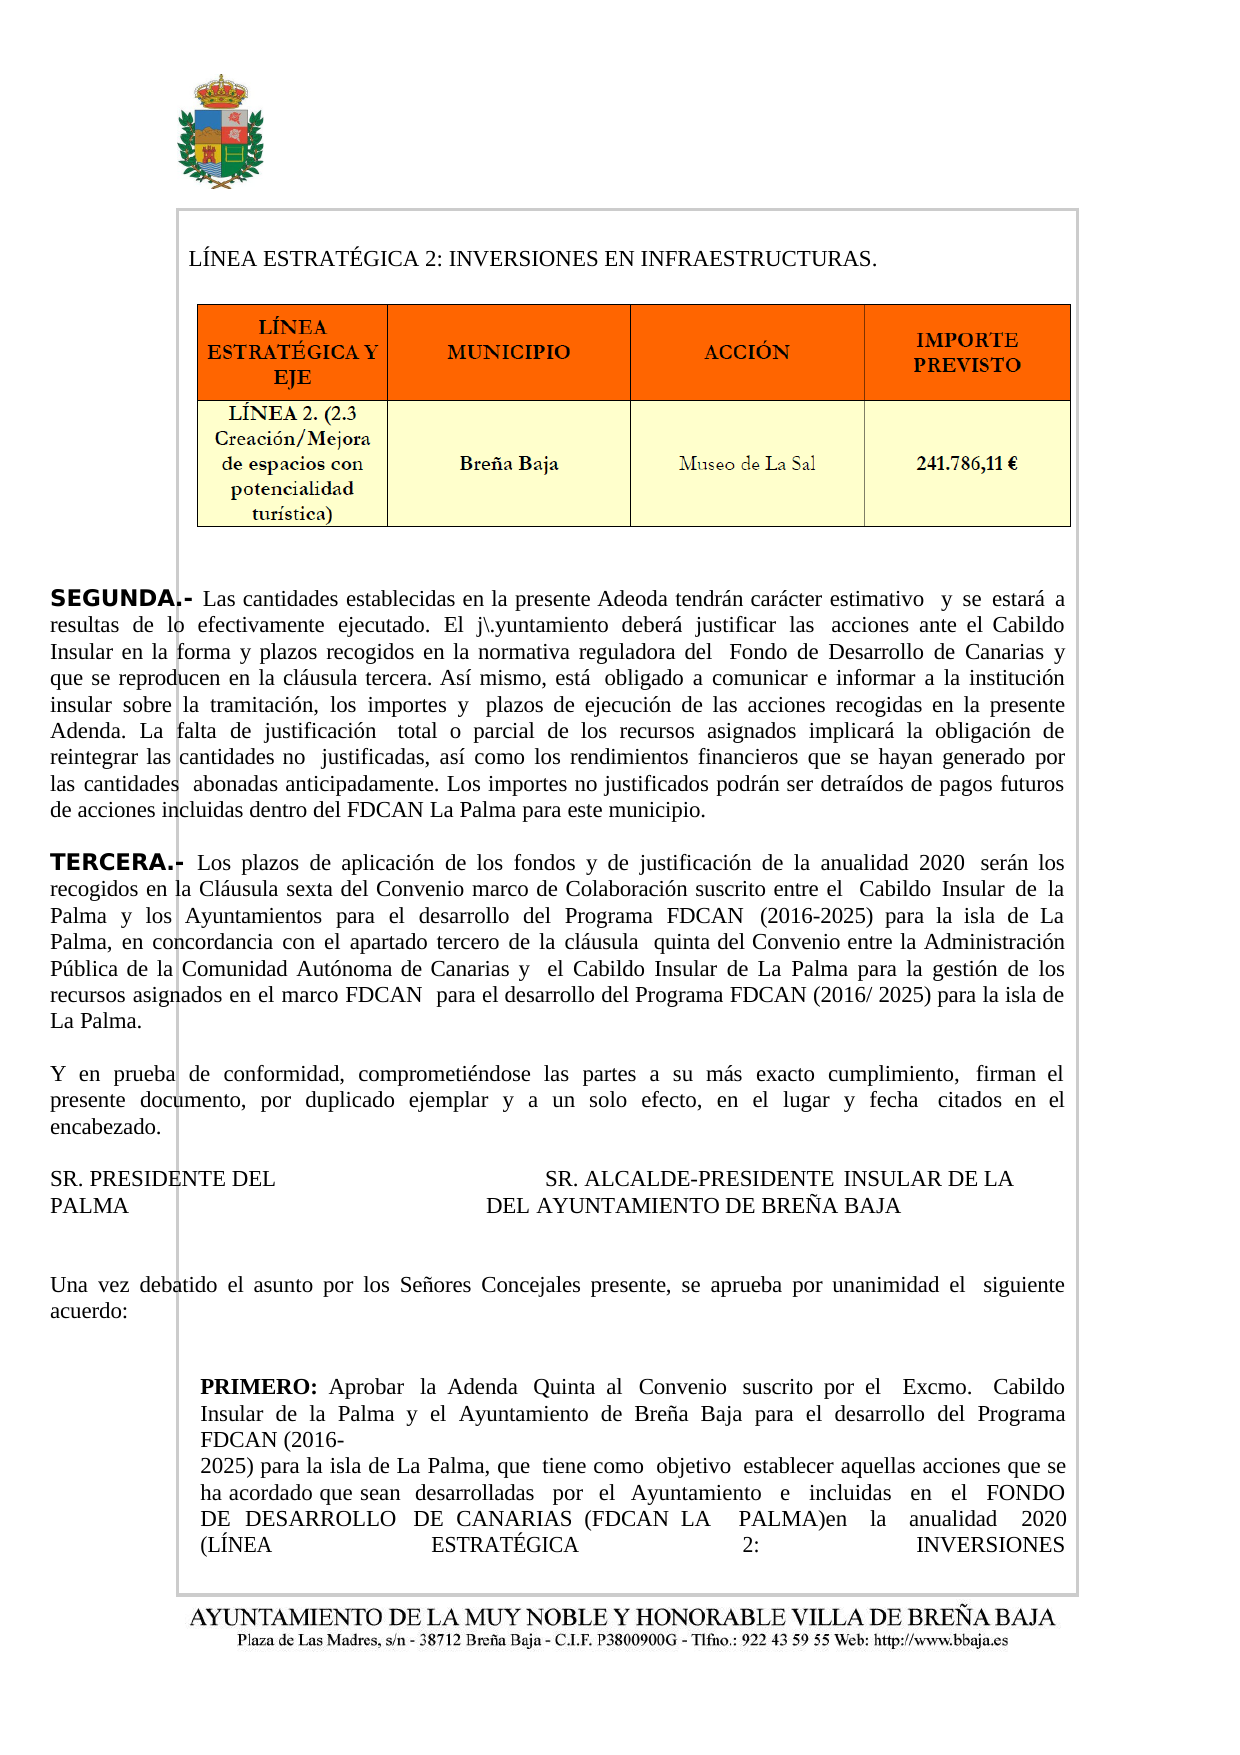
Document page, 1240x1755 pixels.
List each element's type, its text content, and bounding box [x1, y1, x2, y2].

text TERCERA.- Los plazos de aplicación de los fondos y de justificación de la anualidad 2020 serán los recogidos en la Cláusula sexta del Convenio marco de Colaboración suscrito entre el Cabildo Insular de la Palma y los Ayuntamientos para el desarrollo del Programa FDCAN (2016-2025) para la isla de La Palma, en concordancia con el apartado tercero de la cláusula quinta del Convenio entre la Administración Pública de la Comunidad Autónoma de Canarias y el Cabildo Insular de La Palma para la gestión de los recursos asignados en el marco FDCAN para el desarrollo del Programa FDCAN (2016/ 2025) para la isla de La Palma. [50, 849, 176, 1034]
text LÍNEA ESTRATÉGICA 2: INVERSIONES EN INFRAESTRUCTURAS. [188, 246, 1076, 272]
text TERCERA.- Los plazos de aplicación de los fondos y de justificación de la anualidad 2020 serán los recogidos en la Cláusula sexta del Convenio marco de Colaboración suscrito entre el Cabildo Insular de la Palma y los Ayuntamientos para el desarrollo del Programa FDCAN (2016-2025) para la isla de La Palma, en concordancia con el apartado tercero de la cláusula quinta del Convenio entre la Administración Pública de la Comunidad Autónoma de Canarias y el Cabildo Insular de La Palma para la gestión de los recursos asignados en el marco FDCAN para el desarrollo del Programa FDCAN (2016/ 2025) para la isla de La Palma. [179, 849, 1065, 1034]
text Una vez debatido el asunto por los Señores Concejales presente, se aprueba por unanimidad el siguiente acuerdo: [179, 1271, 1065, 1323]
text SEGUNDA.- Las cantidades establecidas en la presente Adeoda tendrán carácter estimativo y se estará a resultas de lo efectivamente ejecutado. El j\.yuntamiento deberá justificar las acciones ante el Cabildo Insular en la forma y plazos recogidos en la normativa reguladora del Fondo de Desarrollo de Canarias y que se reproducen en la cláusula tercera. Así mismo, está obligado a comunicar e informar a la institución insular sobre la tramitación, los importes y plazos de ejecución de las acciones recogidas en la presente Adenda. La falta de justificación total o parcial de los recursos asignados implicará la obligación de reintegrar las cantidades no justificadas, así como los rendimientos financieros que se hayan generado por las cantidades abonadas anticipadamente. Los importes no justificados podrán ser detraídos de pagos futuros de acciones incluidas dentro del FDCAN La Palma para este municipio. [179, 585, 1065, 822]
text Y en prueba de conformidad, comprometiéndose las partes a su más exacto cumplimiento, firman el presente documento, por duplicado ejemplar y a un solo efecto, en el lugar y fecha citados en el encabezado. [179, 1060, 1065, 1139]
text SR. PRESIDENTE DEL SR. ALCALDE-PRESIDENTE INSULAR DE LA PALMA DEL AYUNTAMIENTO DE BREÑA BAJA [179, 1165, 1035, 1218]
text Y en prueba de conformidad, comprometiéndose las partes a su más exacto cumplimiento, firman el presente documento, por duplicado ejemplar y a un solo efecto, en el lugar y fecha citados en el encabezado. [50, 1060, 176, 1139]
text SR. PRESIDENTE DEL SR. ALCALDE-PRESIDENTE INSULAR DE LA PALMA DEL AYUNTAMIENTO DE BREÑA BAJA [50, 1165, 176, 1218]
text Una vez debatido el asunto por los Señores Concejales presente, se aprueba por unanimidad el siguiente acuerdo: [50, 1271, 176, 1323]
text SEGUNDA.- Las cantidades establecidas en la presente Adeoda tendrán carácter estimativo y se estará a resultas de lo efectivamente ejecutado. El j\.yuntamiento deberá justificar las acciones ante el Cabildo Insular en la forma y plazos recogidos en la normativa reguladora del Fondo de Desarrollo de Canarias y que se reproducen en la cláusula tercera. Así mismo, está obligado a comunicar e informar a la institución insular sobre la tramitación, los importes y plazos de ejecución de las acciones recogidas en la presente Adenda. La falta de justificación total o parcial de los recursos asignados implicará la obligación de reintegrar las cantidades no justificadas, así como los rendimientos financieros que se hayan generado por las cantidades abonadas anticipadamente. Los importes no justificados podrán ser detraídos de pagos futuros de acciones incluidas dentro del FDCAN La Palma para este municipio. [50, 585, 176, 822]
text PRIMERO: Aprobar la Adenda Quinta al Convenio suscrito por el Excmo. Cabildo Insular de la Palma y el Ayuntamiento de Breña Baja para el desarrollo del Programa FDCAN (2016- [200, 1373, 1066, 1452]
text 2025) para la isla de La Palma, que tiene como objetivo establecer aquellas acciones que se ha acordado que sean desarrolladas por el Ayuntamiento e incluidas en el FONDO DE DESARROLLO DE CANARIAS (FDCAN LA PALMA)en la anualidad 2020 (LÍNEA ESTRATÉGICA 2: INVERSIONES [200, 1452, 1067, 1558]
text [1079, 246, 1196, 272]
